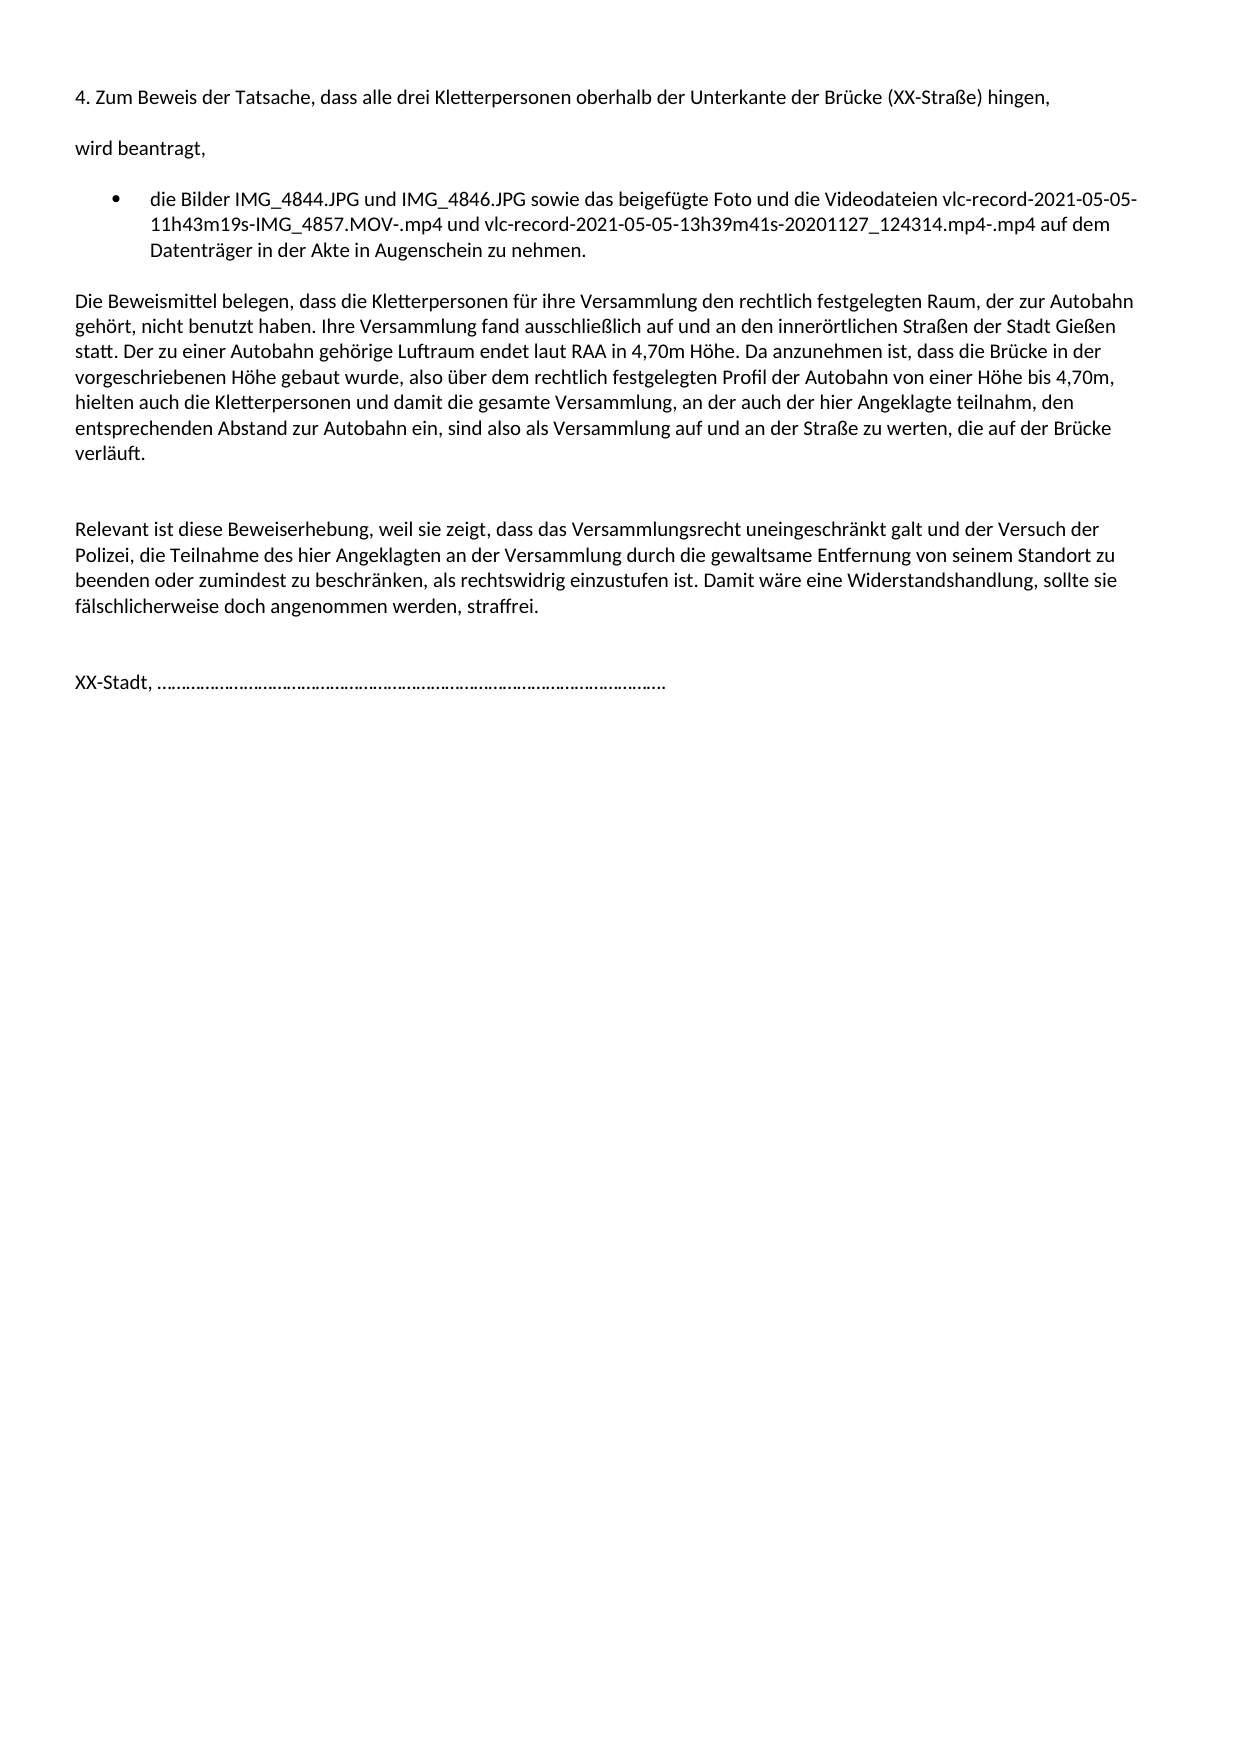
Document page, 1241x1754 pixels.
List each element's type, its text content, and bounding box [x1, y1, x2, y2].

text Die Beweismittel belegen, dass die Kletterpersonen für ihre Versammlung den rechtlich festgelegten Raum, der zur Autobahn gehört, nicht benutzt haben. Ihre Versammlung fand ausschließlich auf und an den innerörtlichen Straßen der Stadt Gießen statt. Der zu einer Autobahn gehörige Luftraum endet laut RAA in 4,70m Höhe. Da anzunehmen ist, dass die Brücke in der vorgeschriebenen Höhe gebaut wurde, also über dem rechtlich festgelegten Profil der Autobahn von einer Höhe bis 4,70m, hielten auch die Kletterpersonen und damit die gesamte Versammlung, an der auch der hier Angeklagte teilnahm, den entsprechenden Abstand zur Autobahn ein, sind also als Versammlung auf und an der Straße zu werten, die auf der Brücke verläuft. [75, 288, 1165, 466]
text Relevant ist diese Beweiserhebung, weil sie zeigt, dass das Versammlungsrecht uneingeschränkt galt und der Versuch der Polizei, die Teilnahme des hier Angeklagten an der Versammlung durch die gewaltsame Entfernung von seinem Standort zu beenden oder zumindest zu beschränken, als rechtswidrig einzustufen ist. Damit wäre eine Widerstandshandlung, sollte sie fälschlicherweise doch angenommen werden, straffrei. [75, 517, 1165, 618]
list die Bilder IMG_4844.JPG und IMG_4846.JPG sowie das beigefügte Foto und die Videodateien vlc-record-2021-05-05-11h43m19s-IMG_4857.MOV-.mp4 und vlc-record-2021-05-05-13h39m41s-20201127_124314.mp4-.mp4 auf dem Datenträger in der Akte in Augenschein zu nehmen. [112, 186, 1165, 262]
text wird beantragt, [75, 135, 1165, 161]
text XX-Stadt, ……………………………………………………………………………………………. [75, 669, 1165, 694]
text 4. Zum Beweis der Tatsache, dass alle drei Kletterpersonen oberhalb der Unterkante der Brücke (XX-Straße) hingen, [75, 84, 1165, 110]
